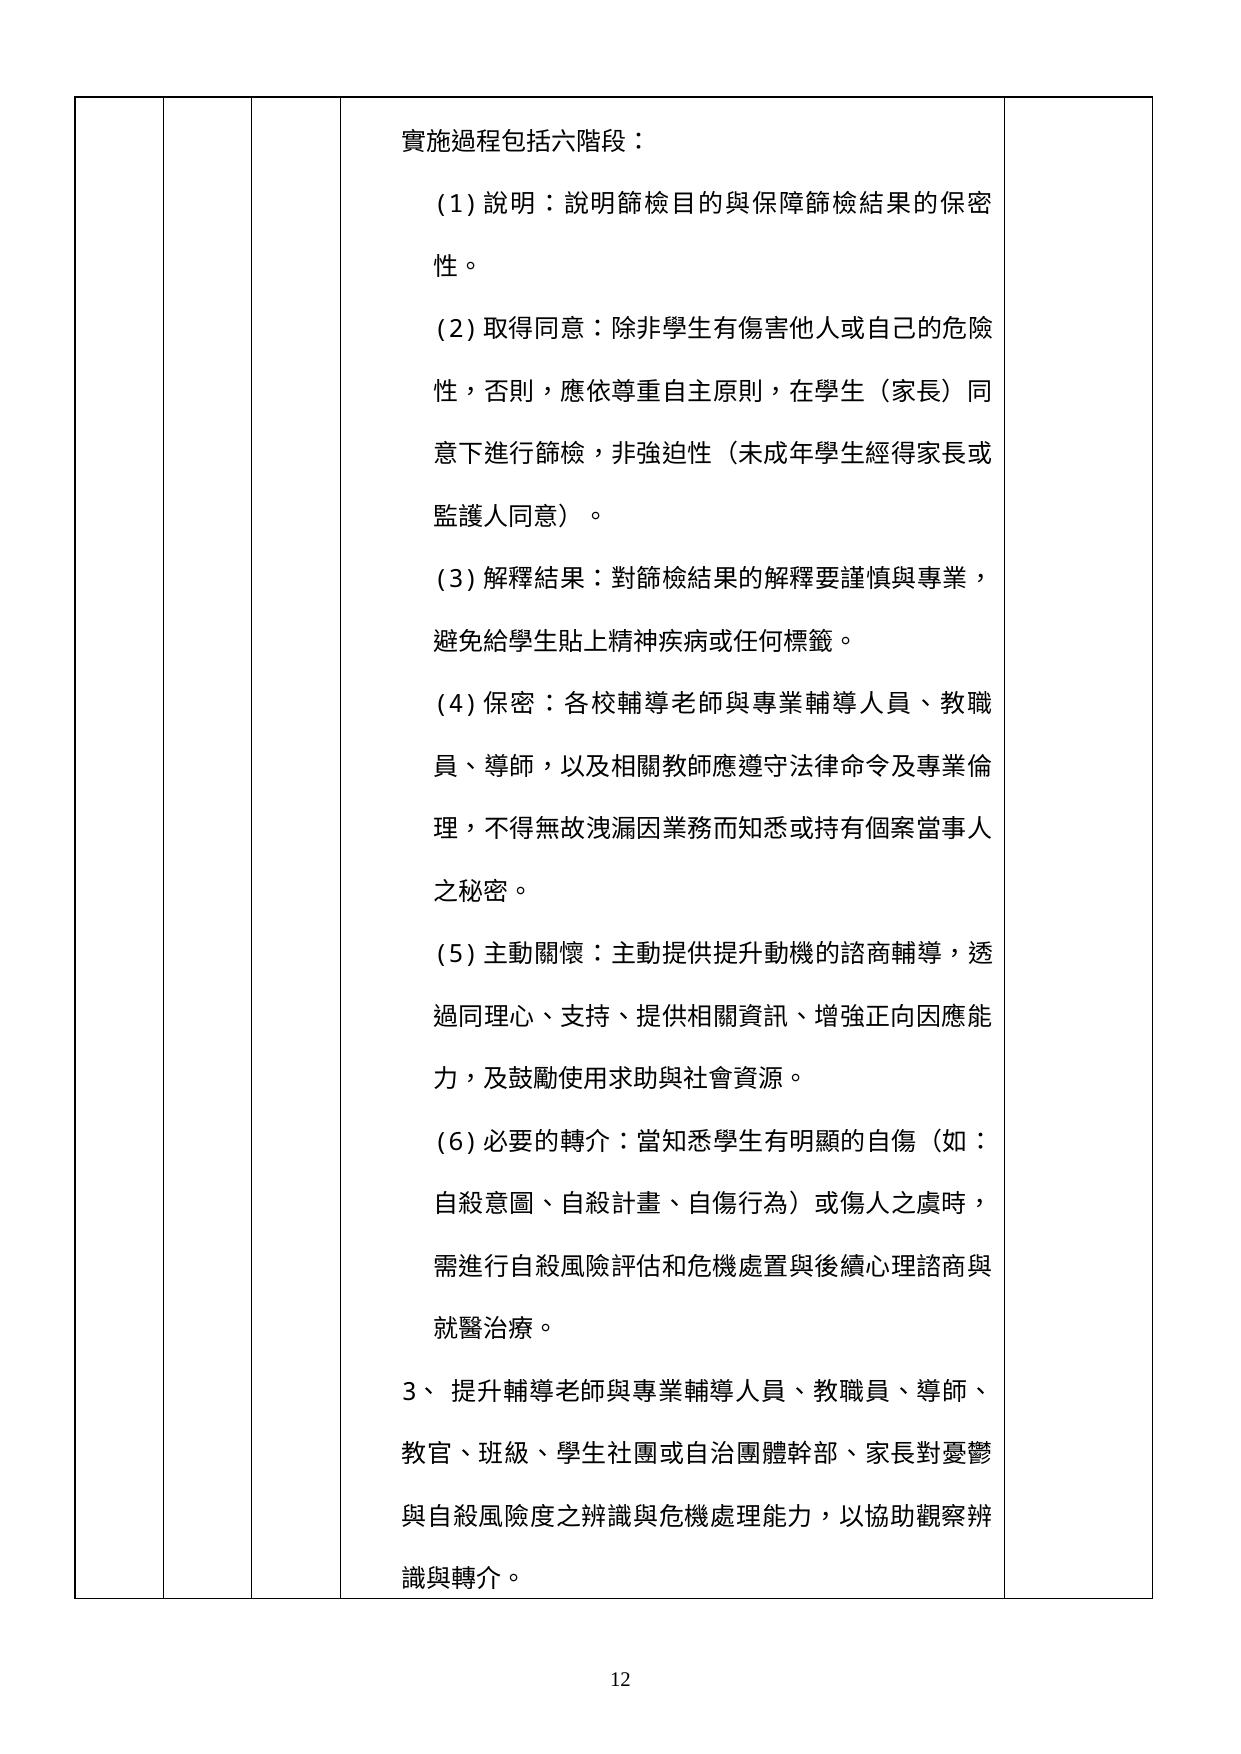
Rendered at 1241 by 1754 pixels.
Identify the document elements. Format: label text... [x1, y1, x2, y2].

table_cell [76, 98, 163, 1597]
table_cell [1005, 98, 1152, 1597]
table_cell 高關懷學生辨識：針對學生特性，校園文化與資源，規劃合適之高關懷學生早期辨識或篩檢計畫，以針對高關懷學生早期發現、早期協助、個案管理，以及即時進行自殺風險評估和危機處理。其中，國中、小部分為預防殺子自殺與兒童少年保護，配合衛福部強化脆弱家庭評估；辨識或篩檢計畫宜考慮： 選用針對自殺風險具有良好效度的篩檢工具進行專業篩檢或自我篩檢，且篩檢後應聯結有效協助因應危機與心理賦能的資源應用。 建置或運用憂鬱與自我傷害的認識、自我評估及因應技巧，以及求助資源等網路互動平臺或Apps。 強化導師、班級、學生社團或自治團體幹部的自殺防治生命守門人訓練。 篩檢計畫之實施須符合專業法律與倫理，即在尊重學生的自主與不傷害生命的原則下，強調保密、隱私，以及不標籤化與污名化之下進行。 實施過程包括六階段： 說明：說明篩檢目的與保障篩檢結果的保密性。 取得同意：除非學生有傷害他人或自己的危險性，否則，應依尊重自主原則，在學生（家長）同意下進行篩檢，非強迫性（未成年學生經得家長或監護人同意）。 解釋結果：對篩檢結果的解釋要謹慎與專業，避免給學生貼上精神疾病或任何標籤。 保密：各校輔導老師與專業輔導人員、教職員、導師，以及相關教師應遵守法律命令及專業倫理，不得無故洩漏因業務而知悉或持有個案當事人之秘密。 主動關懷：主動提供提升動機的諮商輔導，透過同理心、支持、提供相關資訊、增強正向因應能力，及鼓勵使用求助與社會資源。 必要的轉介：當知悉學生有明顯的自傷（如：自殺意圖、自殺計畫、自傷行為）或傷人之虞時，需進行自殺風險評估和危機處置與後續心理諮商與就醫治療。 提升輔導老師與專業輔導人員、教職員、導師、教官、班級、學生社團或自治團體幹部、家長對憂鬱與自殺風險度之辨識與危機處理能力，以協助觀察辨識與轉介。 提升輔導老師與專業輔導人員對所發現之高關懷學生提供進一步個別或團體的心理諮商或治療之知能。 針對特殊狀態或心理發展特殊需求學生提供主動關懷。 整合校外之專業人員（如：臨床心理師、諮商心理師、社工師、精神科醫師等）資源到校服務。 [341, 98, 1004, 1597]
table_cell [252, 98, 340, 1597]
table_cell [164, 98, 251, 1597]
